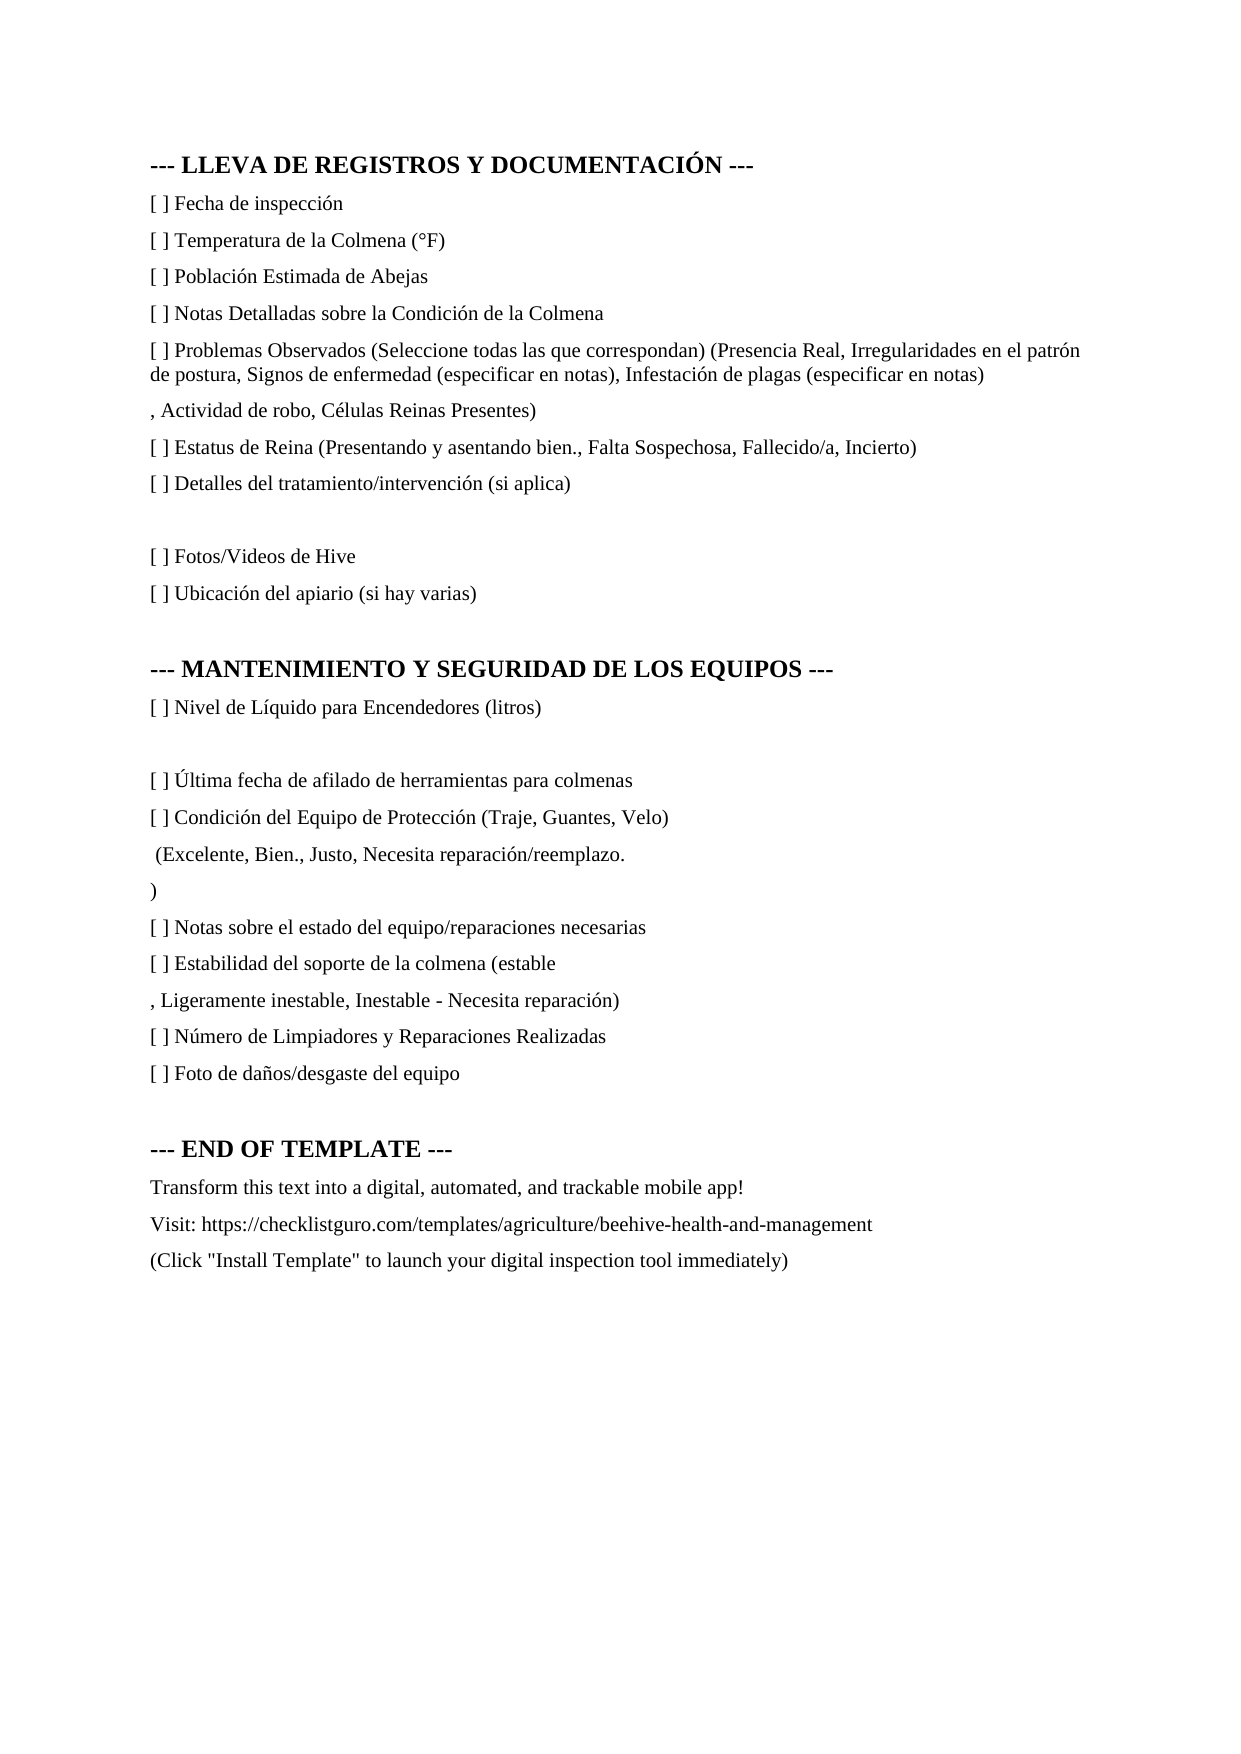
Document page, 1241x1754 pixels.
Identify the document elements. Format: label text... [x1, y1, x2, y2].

text (Excelente, Bien., Justo, Necesita reparación/reemplazo. [150, 842, 1090, 866]
text [ ] Número de Limpiadores y Reparaciones Realizadas [150, 1024, 1090, 1048]
text [ ] Notas Detalladas sobre la Condición de la Colmena [150, 301, 1090, 325]
text [ ] Estabilidad del soporte de la colmena (estable [150, 951, 1090, 975]
text [ ] Detalles del tratamiento/intervención (si aplica) [150, 471, 1090, 495]
text [ ] Foto de daños/desgaste del equipo [150, 1061, 1090, 1085]
text --- LLEVA DE REGISTROS Y DOCUMENTACIÓN --- [150, 150, 1090, 179]
text [ ] Fotos/Videos de Hive [150, 544, 1090, 568]
text --- END OF TEMPLATE --- [150, 1134, 1090, 1163]
text [ ] Última fecha de afilado de herramientas para colmenas [150, 768, 1090, 792]
text [ ] Población Estimada de Abejas [150, 264, 1090, 288]
text , Actividad de robo, Células Reinas Presentes) [150, 398, 1090, 422]
text (Click "Install Template" to launch your digital inspection tool immediately) [150, 1248, 1090, 1272]
text [ ] Estatus de Reina (Presentando y asentando bien., Falta Sospechosa, Fallecido/a, Incierto) [150, 435, 1090, 459]
text [ ] Condición del Equipo de Protección (Traje, Guantes, Velo) [150, 805, 1090, 829]
text [ ] Notas sobre el estado del equipo/reparaciones necesarias [150, 915, 1090, 939]
text [ ] Nivel de Líquido para Encendedores (litros) [150, 695, 1090, 719]
text Visit: https://checklistguro.com/templates/agriculture/beehive-health-and-management [150, 1212, 1090, 1236]
text [ ] Ubicación del apiario (si hay varias) [150, 581, 1090, 605]
text Transform this text into a digital, automated, and trackable mobile app! [150, 1175, 1090, 1199]
text [ ] Problemas Observados (Seleccione todas las que correspondan) (Presencia Real, Irregularidades en el patrón de postura, Signos de enfermedad (especificar en notas), Infestación de plagas (especificar en notas) [150, 337, 1090, 386]
text --- MANTENIMIENTO Y SEGURIDAD DE LOS EQUIPOS --- [150, 654, 1090, 683]
text [ ] Temperatura de la Colmena (°F) [150, 228, 1090, 252]
text [ ] Fecha de inspección [150, 191, 1090, 215]
text , Ligeramente inestable, Inestable - Necesita reparación) [150, 988, 1090, 1012]
text ) [150, 878, 1090, 902]
